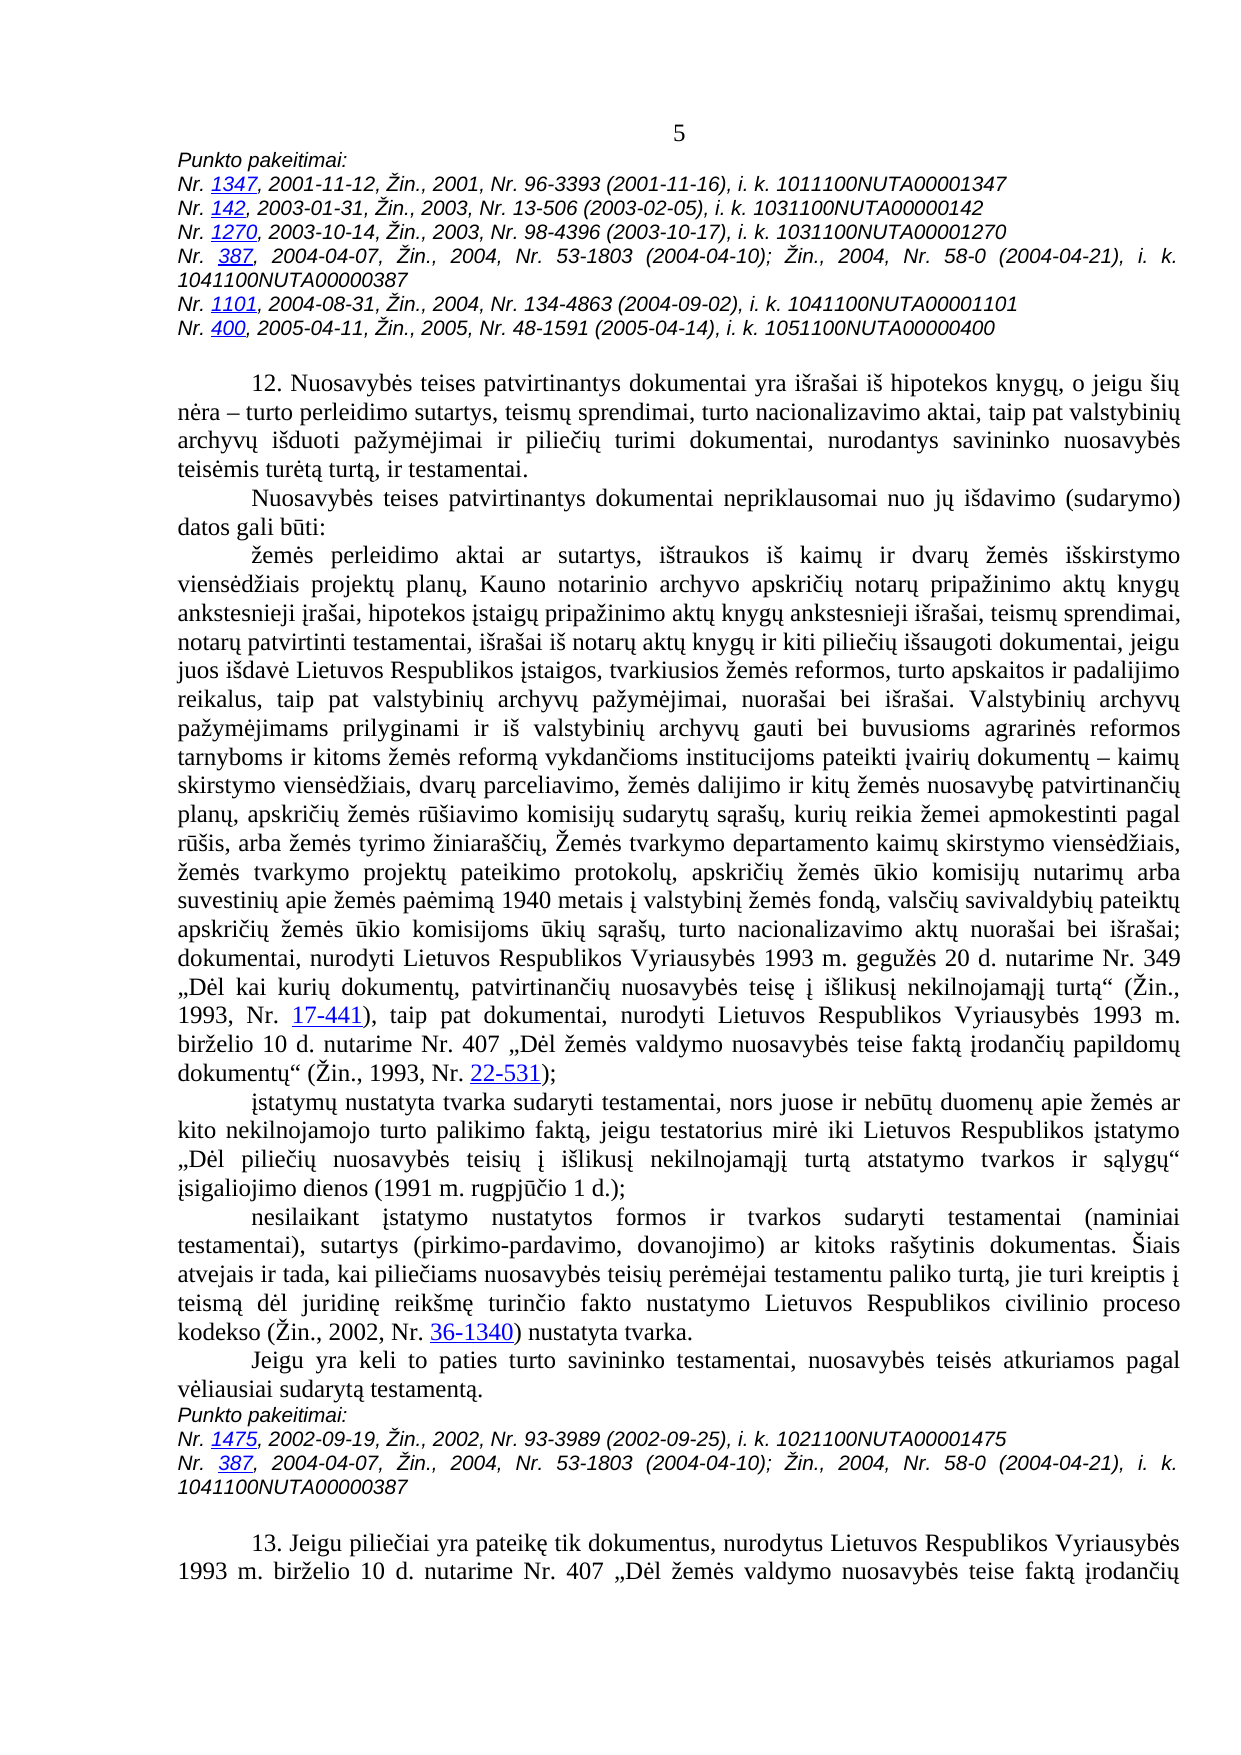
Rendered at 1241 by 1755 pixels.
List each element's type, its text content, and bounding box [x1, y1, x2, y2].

text 12. Nuosavybės teises patvirtinantys dokumentai yra išrašai iš hipotekos knygų, o jeigu šių nėra – turto perleidimo sutartys, teismų sprendimai, turto nacionalizavimo aktai, taip pat valstybinių archyvų išduoti pažymėjimai ir piliečių turimi dokumentai, nurodantys savininko nuosavybės teisėmis turėtą turtą, ir testamentai. [177, 368, 1181, 483]
text Punkto pakeitimai: [177, 148, 1181, 172]
text Nr. 1270, 2003-10-14, Žin., 2003, Nr. 98-4396 (2003-10-17), i. k. 1031100NUTA00001270 [177, 219, 1181, 243]
text nesilaikant įstatymo nustatytos formos ir tvarkos sudaryti testamentai (naminiai testamentai), sutartys (pirkimo-pardavimo, dovanojimo) ar kitoks rašytinis dokumentas. Šiais atvejais ir tada, kai piliečiams nuosavybės teisių perėmėjai testamentu paliko turtą, jie turi kreiptis į teismą dėl juridinę reikšmę turinčio fakto nustatymo Lietuvos Respublikos civilinio proceso kodekso (Žin., 2002, Nr. 36-1340) nustatyta tvarka. [177, 1202, 1181, 1346]
text Nr. 400, 2005-04-11, Žin., 2005, Nr. 48-1591 (2005-04-14), i. k. 1051100NUTA00000400 [177, 315, 1181, 339]
text Nr. 1347, 2001-11-12, Žin., 2001, Nr. 96-3393 (2001-11-16), i. k. 1011100NUTA00001347 [177, 172, 1181, 196]
text įstatymų nustatyta tvarka sudaryti testamentai, nors juose ir nebūtų duomenų apie žemės ar kito nekilnojamojo turto palikimo faktą, jeigu testatorius mirė iki Lietuvos Respublikos įstatymo „Dėl piliečių nuosavybės teisių į išlikusį nekilnojamąjį turtą atstatymo tvarkos ir sąlygų“ įsigaliojimo dienos (1991 m. rugpjūčio 1 d.); [177, 1087, 1181, 1202]
text Nr. 1101, 2004-08-31, Žin., 2004, Nr. 134-4863 (2004-09-02), i. k. 1041100NUTA00001101 [177, 291, 1181, 315]
text Punkto pakeitimai: [177, 1403, 1181, 1427]
text Nuosavybės teises patvirtinantys dokumentai nepriklausomai nuo jų išdavimo (sudarymo) datos gali būti: [177, 483, 1181, 541]
text 13. Jeigu piliečiai yra pateikę tik dokumentus, nurodytus Lietuvos Respublikos Vyriausybės 1993 m. birželio 10 d. nutarime Nr. 407 „Dėl žemės valdymo nuosavybės teise faktą įrodančių [177, 1528, 1181, 1585]
text žemės perleidimo aktai ar sutartys, ištraukos iš kaimų ir dvarų žemės išskirstymo viensėdžiais projektų planų, Kauno notarinio archyvo apskričių notarų pripažinimo aktų knygų ankstesnieji įrašai, hipotekos įstaigų pripažinimo aktų knygų ankstesnieji išrašai, teismų sprendimai, notarų patvirtinti testamentai, išrašai iš notarų aktų knygų ir kiti piliečių išsaugoti dokumentai, jeigu juos išdavė Lietuvos Respublikos įstaigos, tvarkiusios žemės reformos, turto apskaitos ir padalijimo reikalus, taip pat valstybinių archyvų pažymėjimai, nuorašai bei išrašai. Valstybinių archyvų pažymėjimams prilyginami ir iš valstybinių archyvų gauti bei buvusioms agrarinės reformos tarnyboms ir kitoms žemės reformą vykdančioms institucijoms pateikti įvairių dokumentų – kaimų skirstymo viensėdžiais, dvarų parceliavimo, žemės dalijimo ir kitų žemės nuosavybę patvirtinančių planų, apskričių žemės rūšiavimo komisijų sudarytų sąrašų, kurių reikia žemei apmokestinti pagal rūšis, arba žemės tyrimo žiniaraščių, Žemės tvarkymo departamento kaimų skirstymo viensėdžiais, žemės tvarkymo projektų pateikimo protokolų, apskričių žemės ūkio komisijų nutarimų arba suvestinių apie žemės paėmimą 1940 metais į valstybinį žemės fondą, valsčių savivaldybių pateiktų apskričių žemės ūkio komisijoms ūkių sąrašų, turto nacionalizavimo aktų nuorašai bei išrašai; dokumentai, nurodyti Lietuvos Respublikos Vyriausybės 1993 m. gegužės 20 d. nutarime Nr. 349 „Dėl kai kurių dokumentų, patvirtinančių nuosavybės teisę į išlikusį nekilnojamąjį turtą“ (Žin., 1993, Nr. 17-441), taip pat dokumentai, nurodyti Lietuvos Respublikos Vyriausybės 1993 m. birželio 10 d. nutarime Nr. 407 „Dėl žemės valdymo nuosavybės teise faktą įrodančių papildomų dokumentų“ (Žin., 1993, Nr. 22-531); [177, 541, 1181, 1087]
text Nr. 142, 2003-01-31, Žin., 2003, Nr. 13-506 (2003-02-05), i. k. 1031100NUTA00000142 [177, 196, 1181, 219]
text Nr. 387, 2004-04-07, Žin., 2004, Nr. 53-1803 (2004-04-10); Žin., 2004, Nr. 58-0 (2004-04-21), i. k. 1041100NUTA00000387 [177, 1451, 1181, 1499]
text Nr. 1475, 2002-09-19, Žin., 2002, Nr. 93-3989 (2002-09-25), i. k. 1021100NUTA00001475 [177, 1427, 1181, 1451]
text Nr. 387, 2004-04-07, Žin., 2004, Nr. 53-1803 (2004-04-10); Žin., 2004, Nr. 58-0 (2004-04-21), i. k. 1041100NUTA00000387 [177, 243, 1181, 291]
text Jeigu yra keli to paties turto savininko testamentai, nuosavybės teisės atkuriamos pagal vėliausiai sudarytą testamentą. [177, 1346, 1181, 1403]
